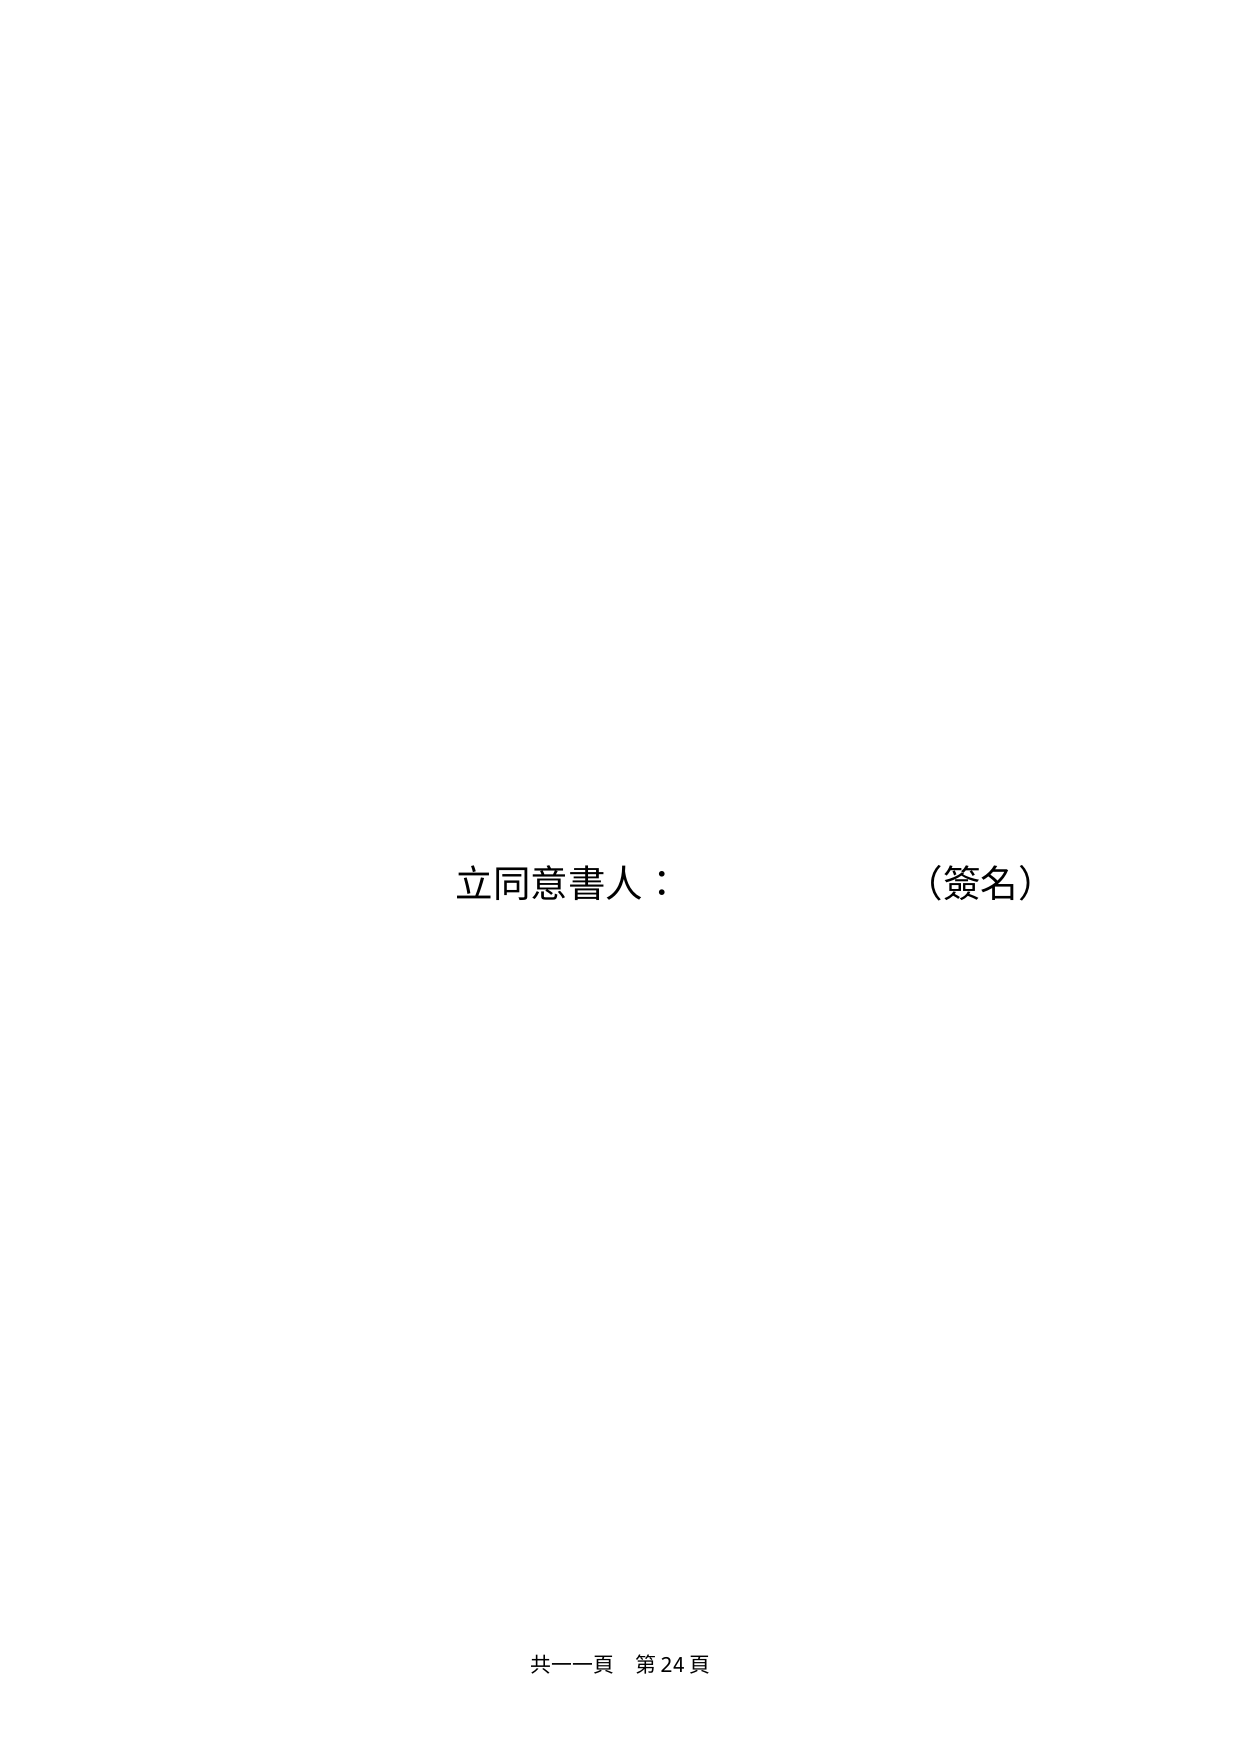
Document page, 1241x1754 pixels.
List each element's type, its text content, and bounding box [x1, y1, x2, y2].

text 立同意書人： （簽名） [118, 854, 1122, 908]
